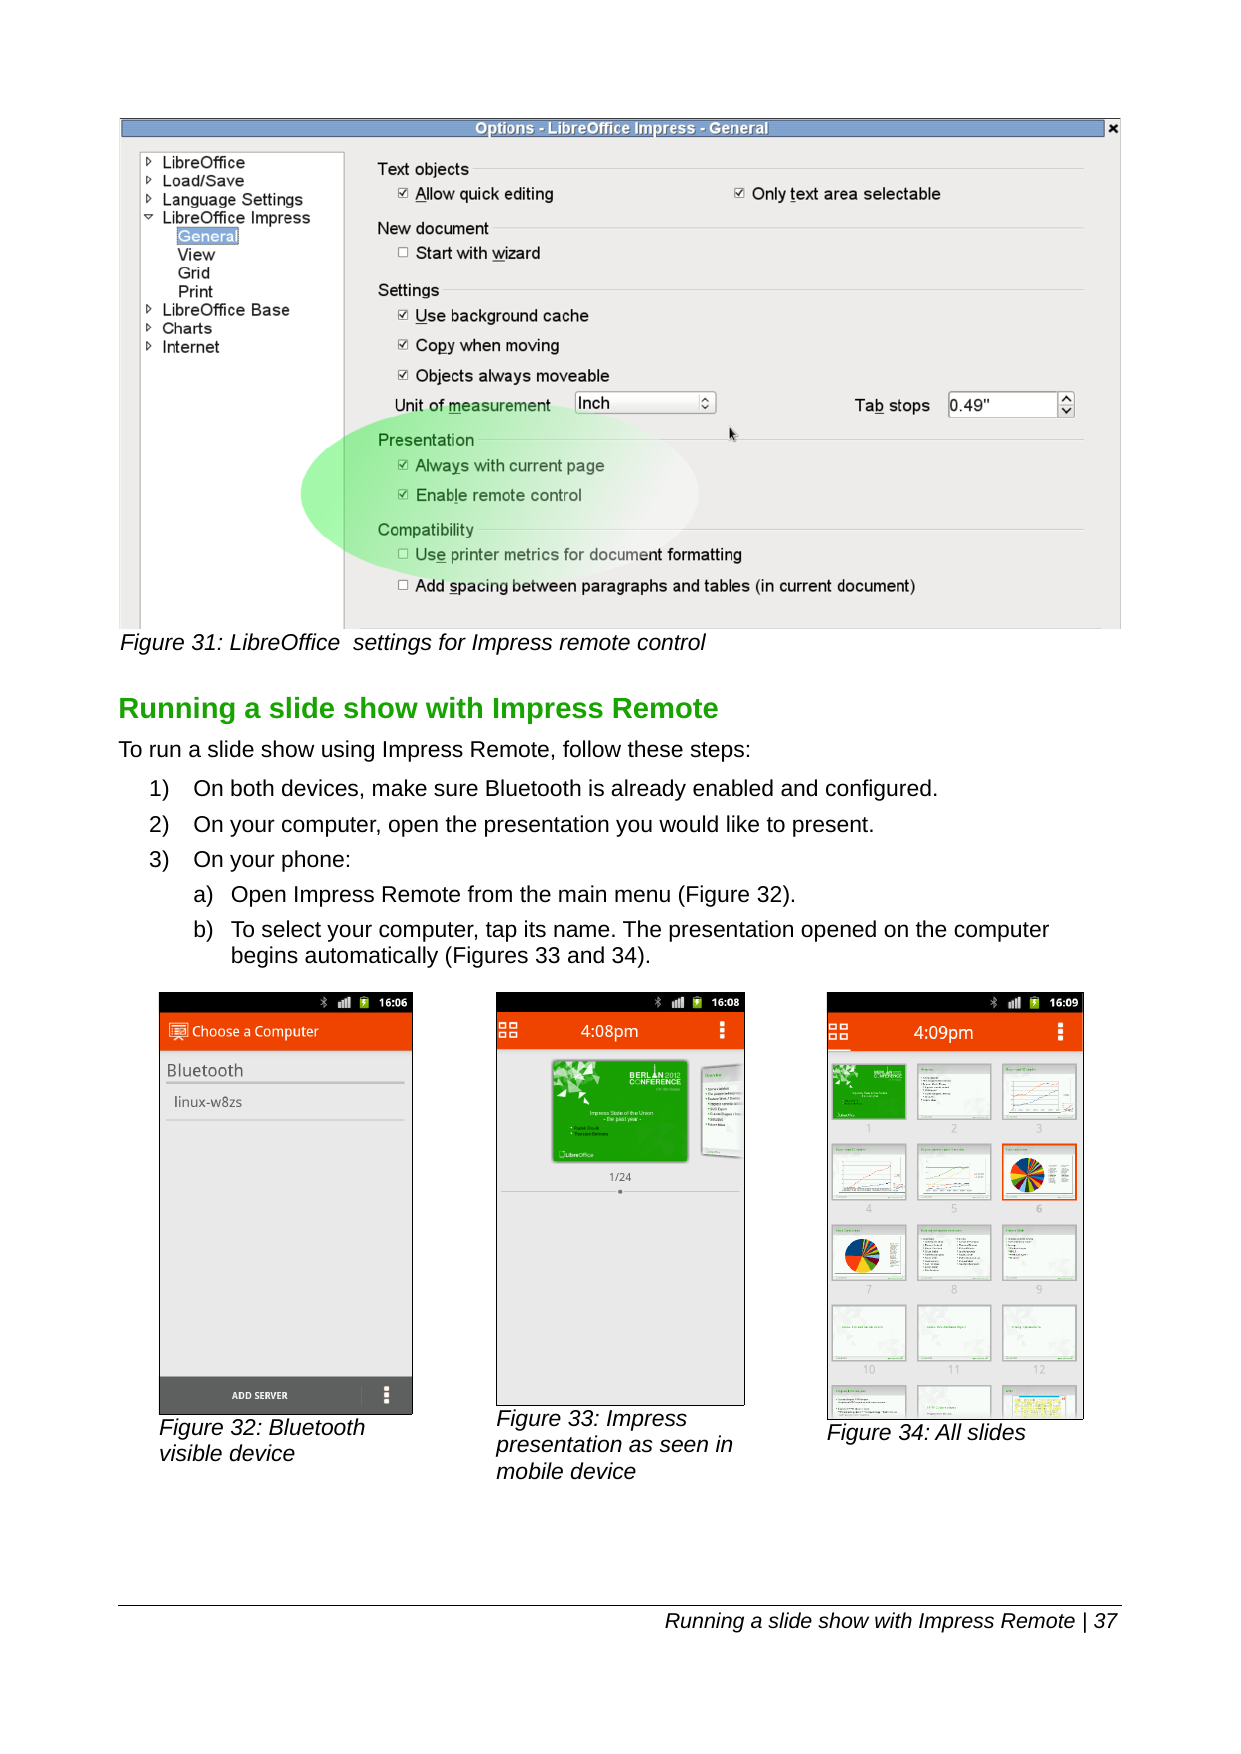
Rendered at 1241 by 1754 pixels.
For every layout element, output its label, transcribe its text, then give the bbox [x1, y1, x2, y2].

table_header [788, 993, 1122, 1501]
subtitle Running a slide show with Impress Remote [118, 691, 1122, 725]
text To run a slide show using Impress Remote, follow these steps: [118, 736, 1122, 763]
table_header [118, 993, 453, 1501]
picture [160, 993, 412, 1414]
table_header [788, 987, 1122, 992]
table_header [453, 993, 787, 1501]
list On your phone: [169, 846, 1122, 872]
list On both devices, make sure Bluetooth is already enabled and configured. [169, 775, 1122, 802]
text Figure 31: LibreOffice settings for Impress remote control [120, 629, 1121, 655]
list To select your computer, tap its name. The presentation opened on the computer begins automatically (Figures 33 and 34). [193, 916, 1122, 969]
list On your computer, open the presentation you would like to present. [169, 811, 1122, 837]
picture [828, 993, 1083, 1419]
table_header [453, 987, 787, 992]
picture [497, 993, 744, 1405]
list Open Impress Remote from the main menu (Figure 32). [193, 881, 1122, 907]
picture [119, 118, 1121, 629]
table_header [118, 987, 453, 992]
